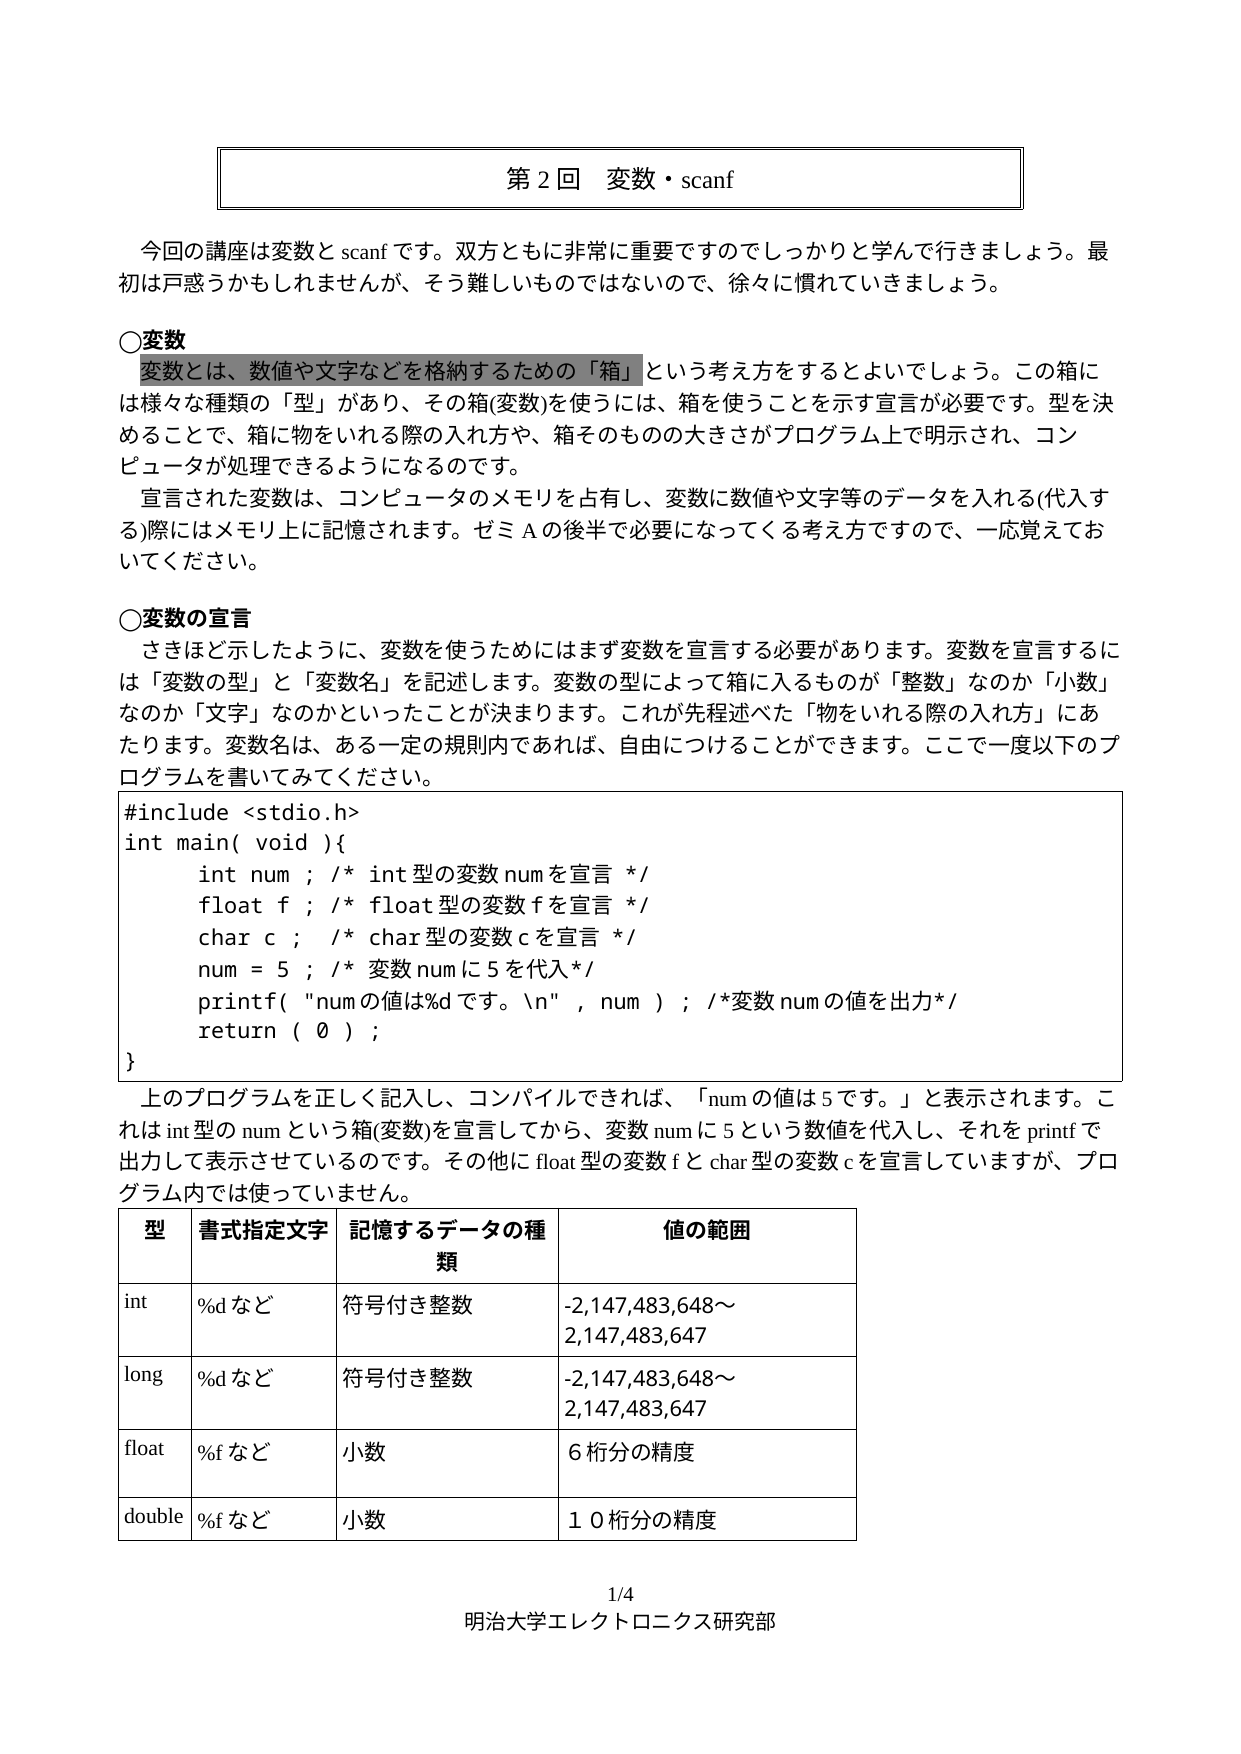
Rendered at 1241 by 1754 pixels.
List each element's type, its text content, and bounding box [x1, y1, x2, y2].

table_header 値の範囲 [559, 1209, 856, 1282]
table_header 書式指定文字 [192, 1209, 336, 1282]
text さきほど示したように、変数を使うためにはまず変数を宣言する必要があります。変数を宣言するには「変数の型」と「変数名」を記述します。変数の型によって箱に入るものが「整数」なのか「小数」なのか「文字」なのかといったことが決まります。これが先程述べた「物をいれる際の入れ方」にあたります。変数名は、ある一定の規則内であれば、自由につけることができます。ここで一度以下のプログラムを書いてみてください。 [118, 633, 1122, 791]
text ◯変数 [118, 323, 1122, 354]
table_header 型 [119, 1209, 191, 1282]
text 上のプログラムを正しく記入し、コンパイルできれば、「numの値は5です。」と表示されます。これはint型のnumという箱(変数)を宣言してから、変数numに5という数値を代入し、それをprintfで出力して表示させているのです。その他にfloat型の変数fとchar型の変数cを宣言していますが、プログラム内では使っていません。 [118, 1082, 1122, 1208]
table_cell ６桁分の精度 [559, 1430, 856, 1497]
table_cell 符号付き整数 [337, 1357, 558, 1429]
table_cell int [119, 1284, 191, 1356]
table_cell %dなど [192, 1284, 336, 1356]
table_cell 小数 [337, 1498, 558, 1540]
table_header 第 2 回 変数・scanf [221, 150, 1020, 207]
text ◯変数の宣言 [118, 601, 1122, 633]
table_cell １０桁分の精度 [559, 1498, 856, 1540]
table_cell double [119, 1498, 191, 1540]
text 宣言された変数は、コンピュータのメモリを占有し、変数に数値や文字等のデータを入れる(代入する)際にはメモリ上に記憶されます。ゼミAの後半で必要になってくる考え方ですので、一応覚えておいてください。 [118, 481, 1122, 576]
table_cell long [119, 1357, 191, 1429]
table_cell -2,147,483,648～2,147,483,647 [559, 1284, 856, 1356]
table_cell float [119, 1430, 191, 1497]
table_cell -2,147,483,648～2,147,483,647 [559, 1357, 856, 1429]
table_header #include <stdio.h> int main( void ){ int num ; /* int型の変数numを宣言 */ float f ; /* float型の変数fを宣言 */ char c ; /* char型の変数cを宣言 */ num = 5 ; /* 変数numに5を代入*/ printf( "numの値は%dです。\n" , num ) ; /*変数numの値を出力*/ return ( 0 ) ; } [119, 792, 1122, 1081]
table_cell %fなど [192, 1498, 336, 1540]
text 変数とは、数値や文字などを格納するための「箱」という考え方をするとよいでしょう。この箱には様々な種類の「型」があり、その箱(変数)を使うには、箱を使うことを示す宣言が必要です。型を決めることで、箱に物をいれる際の入れ方や、箱そのものの大きさがプログラム上で明示され、コンピュータが処理できるようになるのです。 [118, 354, 1122, 481]
table_cell %fなど [192, 1430, 336, 1497]
text 今回の講座は変数とscanfです。双方ともに非常に重要ですのでしっかりと学んで行きましょう。最初は戸惑うかもしれませんが、そう難しいものではないので、徐々に慣れていきましょう。 [118, 234, 1122, 297]
table_cell 小数 [337, 1430, 558, 1497]
table_header 記憶するデータの種類 [337, 1209, 558, 1282]
table_cell 符号付き整数 [337, 1284, 558, 1356]
table_cell %dなど [192, 1357, 336, 1429]
